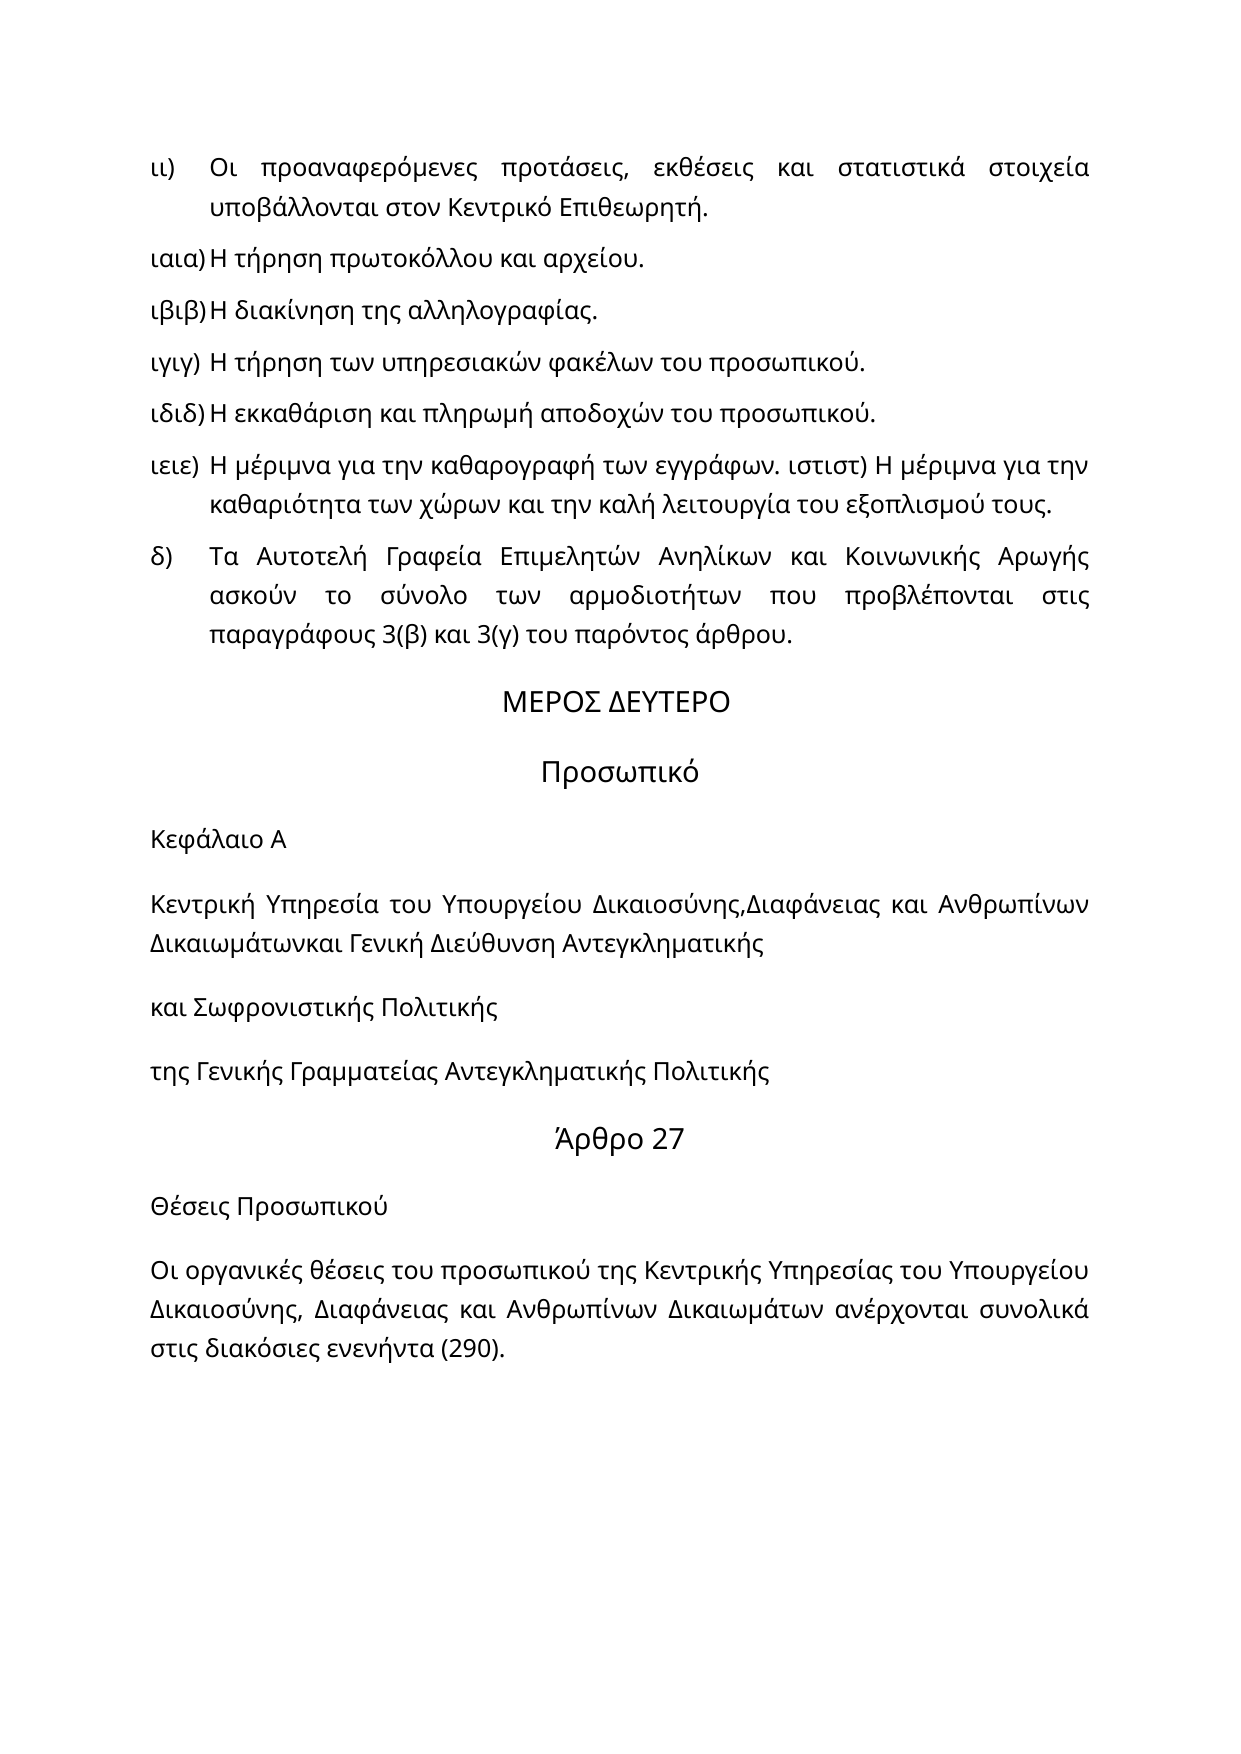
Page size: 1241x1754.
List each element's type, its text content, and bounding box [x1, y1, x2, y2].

subtitle Άρθρο 27 [150, 1118, 1090, 1158]
text της Γενικής Γραμματείας Αντεγκληματικής Πολιτικής [150, 1054, 1090, 1088]
text Οι οργανικές θέσεις του προσωπικού της Κεντρικής Υπηρεσίας του Υπουργείου Δικαιοσύνης, Διαφάνειας και Ανθρωπίνων Δικαιωμάτων ανέρχονται συνολικά στις διακόσιες ενενήντα (290). [150, 1253, 1090, 1365]
list ιι) Οι προαναφερόμενες προτάσεις, εκθέσεις και στατιστικά στοιχεία υποβάλλονται στον Κεντρικό Επιθεωρητή. [150, 150, 1090, 223]
list δ) Tα Αυτοτελή Γραφεία Επιμελητών Ανηλίκων και Κοινωνικής Αρωγής ασκούν το σύνολο των αρμοδιοτήτων που προβλέπονται στις παραγράφους 3(β) και 3(γ) του παρόντος άρθρου. [150, 538, 1090, 651]
list ιειε) Η μέριμνα για την καθαρογραφή των εγγράφων. ιστιστ) Η μέριμνα για την καθαριότητα των χώρων και την καλή λειτουργία του εξοπλισμού τους. [150, 447, 1090, 521]
list ιδιδ) Η εκκαθάριση και πληρωμή αποδοχών του προσωπικού. [150, 396, 1090, 430]
subtitle Προσωπικό [150, 751, 1090, 791]
list ιαια) Η τήρηση πρωτοκόλλου και αρχείου. [150, 241, 1090, 275]
text και Σωφρονιστικής Πολιτικής [150, 989, 1090, 1024]
text Κεφάλαιο Α [150, 822, 1090, 856]
text Κεντρική Υπηρεσία του Υπουργείου Δικαιοσύνης,Διαφάνειας και Ανθρωπίνων Δικαιωμάτωνκαι Γενική Διεύθυνση Αντεγκληματικής [150, 886, 1090, 959]
text Θέσεις Προσωπικού [150, 1188, 1090, 1223]
list ιβιβ) Η διακίνηση της αλληλογραφίας. [150, 292, 1090, 327]
list ιγιγ) Η τήρηση των υπηρεσιακών φακέλων του προσωπικού. [150, 344, 1090, 378]
subtitle ΜΕΡΟΣ ΔΕΥΤΕΡΟ [150, 681, 1090, 721]
